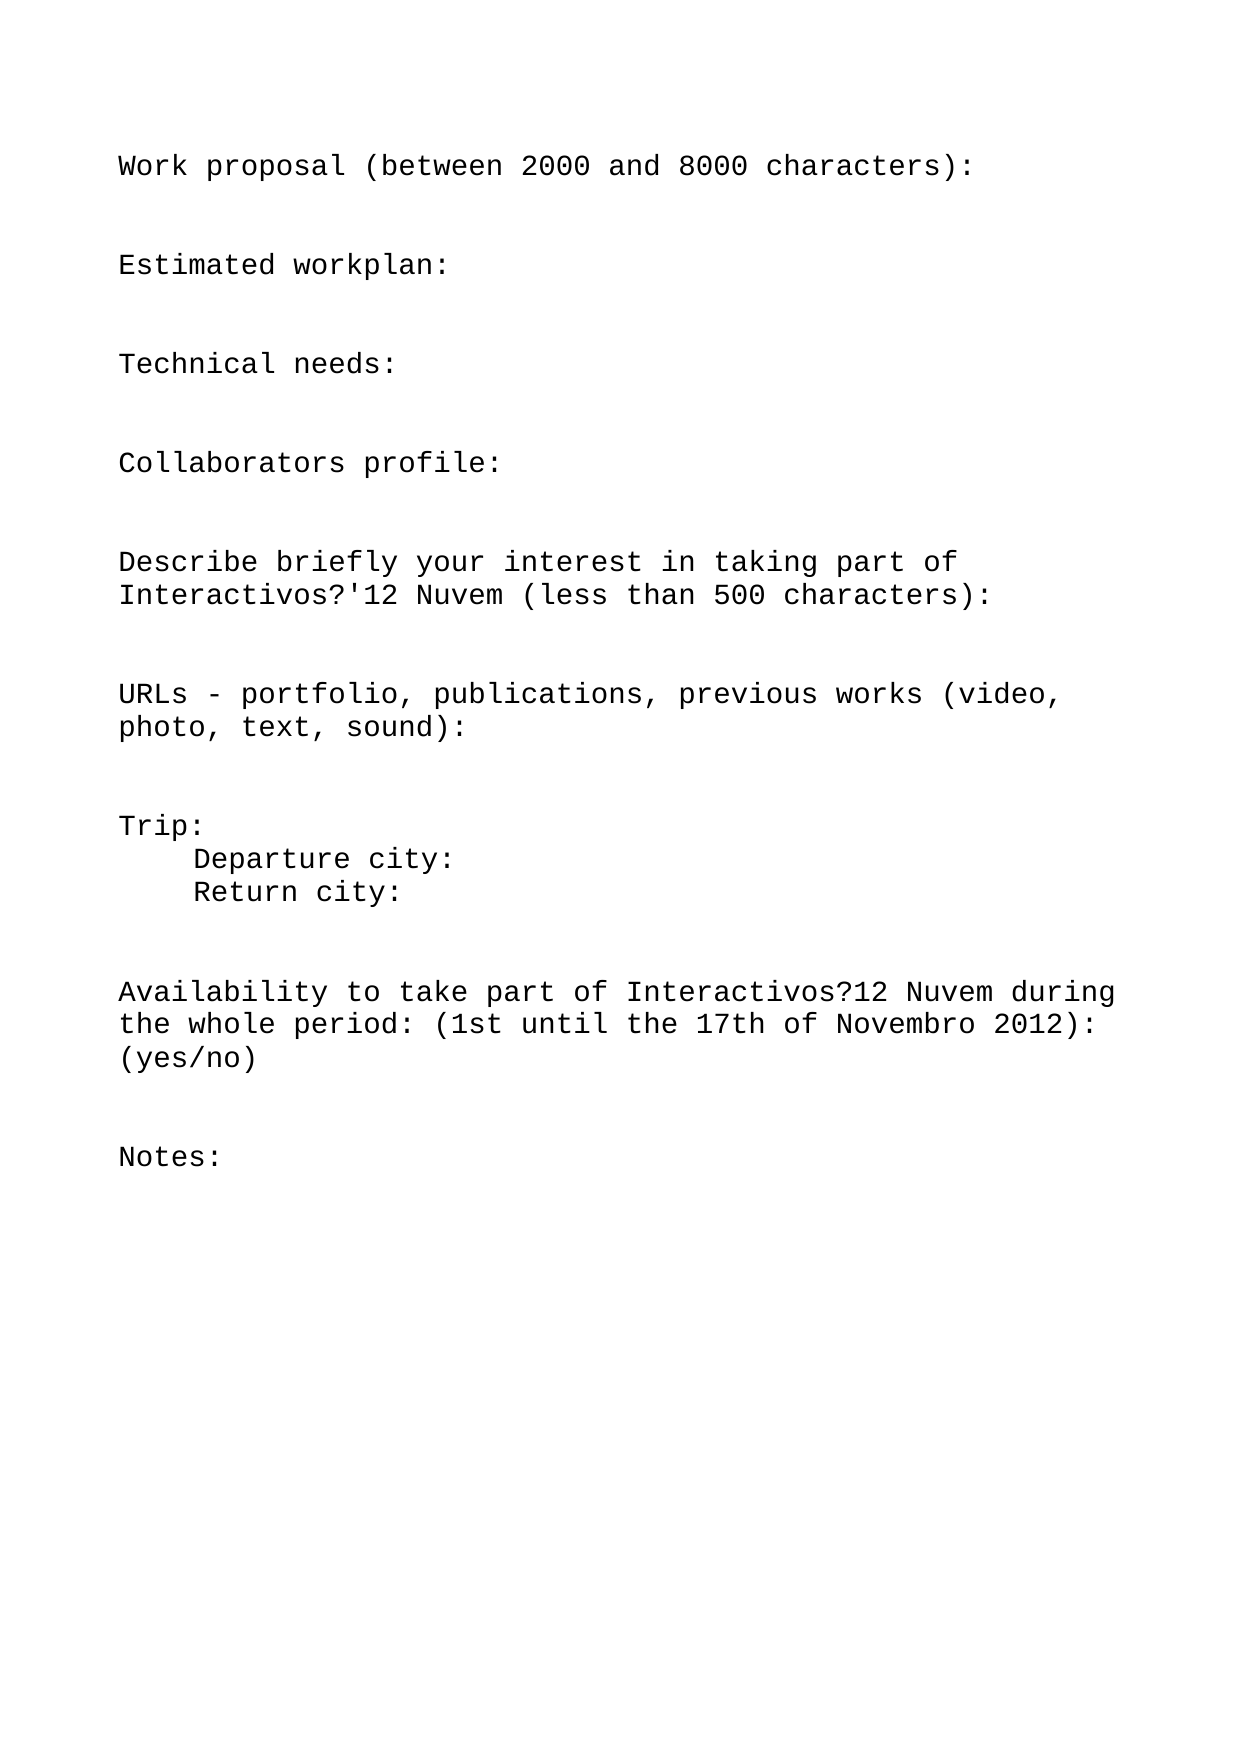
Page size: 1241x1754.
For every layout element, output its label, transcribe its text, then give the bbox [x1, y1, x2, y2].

text Availability to take part of Interactivos?12 Nuvem during the whole period: (1st until the 17th of Novembro 2012): (yes/no) [118, 977, 1122, 1076]
text Estimated workplan: [118, 250, 1122, 283]
text URLs - portfolio, publications, previous works (video, photo, text, sound): [118, 679, 1122, 746]
text Collaborators profile: [118, 448, 1122, 481]
text Departure city: [193, 844, 1122, 878]
text Technical needs: [118, 349, 1122, 382]
text Describe briefly your interest in taking part of Interactivos?'12 Nuvem (less than 500 characters): [118, 547, 1122, 613]
text Notes: [118, 1142, 1122, 1175]
text Trip: [118, 812, 1122, 844]
text Return city: [193, 878, 1122, 911]
text Work proposal (between 2000 and 8000 characters): [118, 151, 1122, 184]
